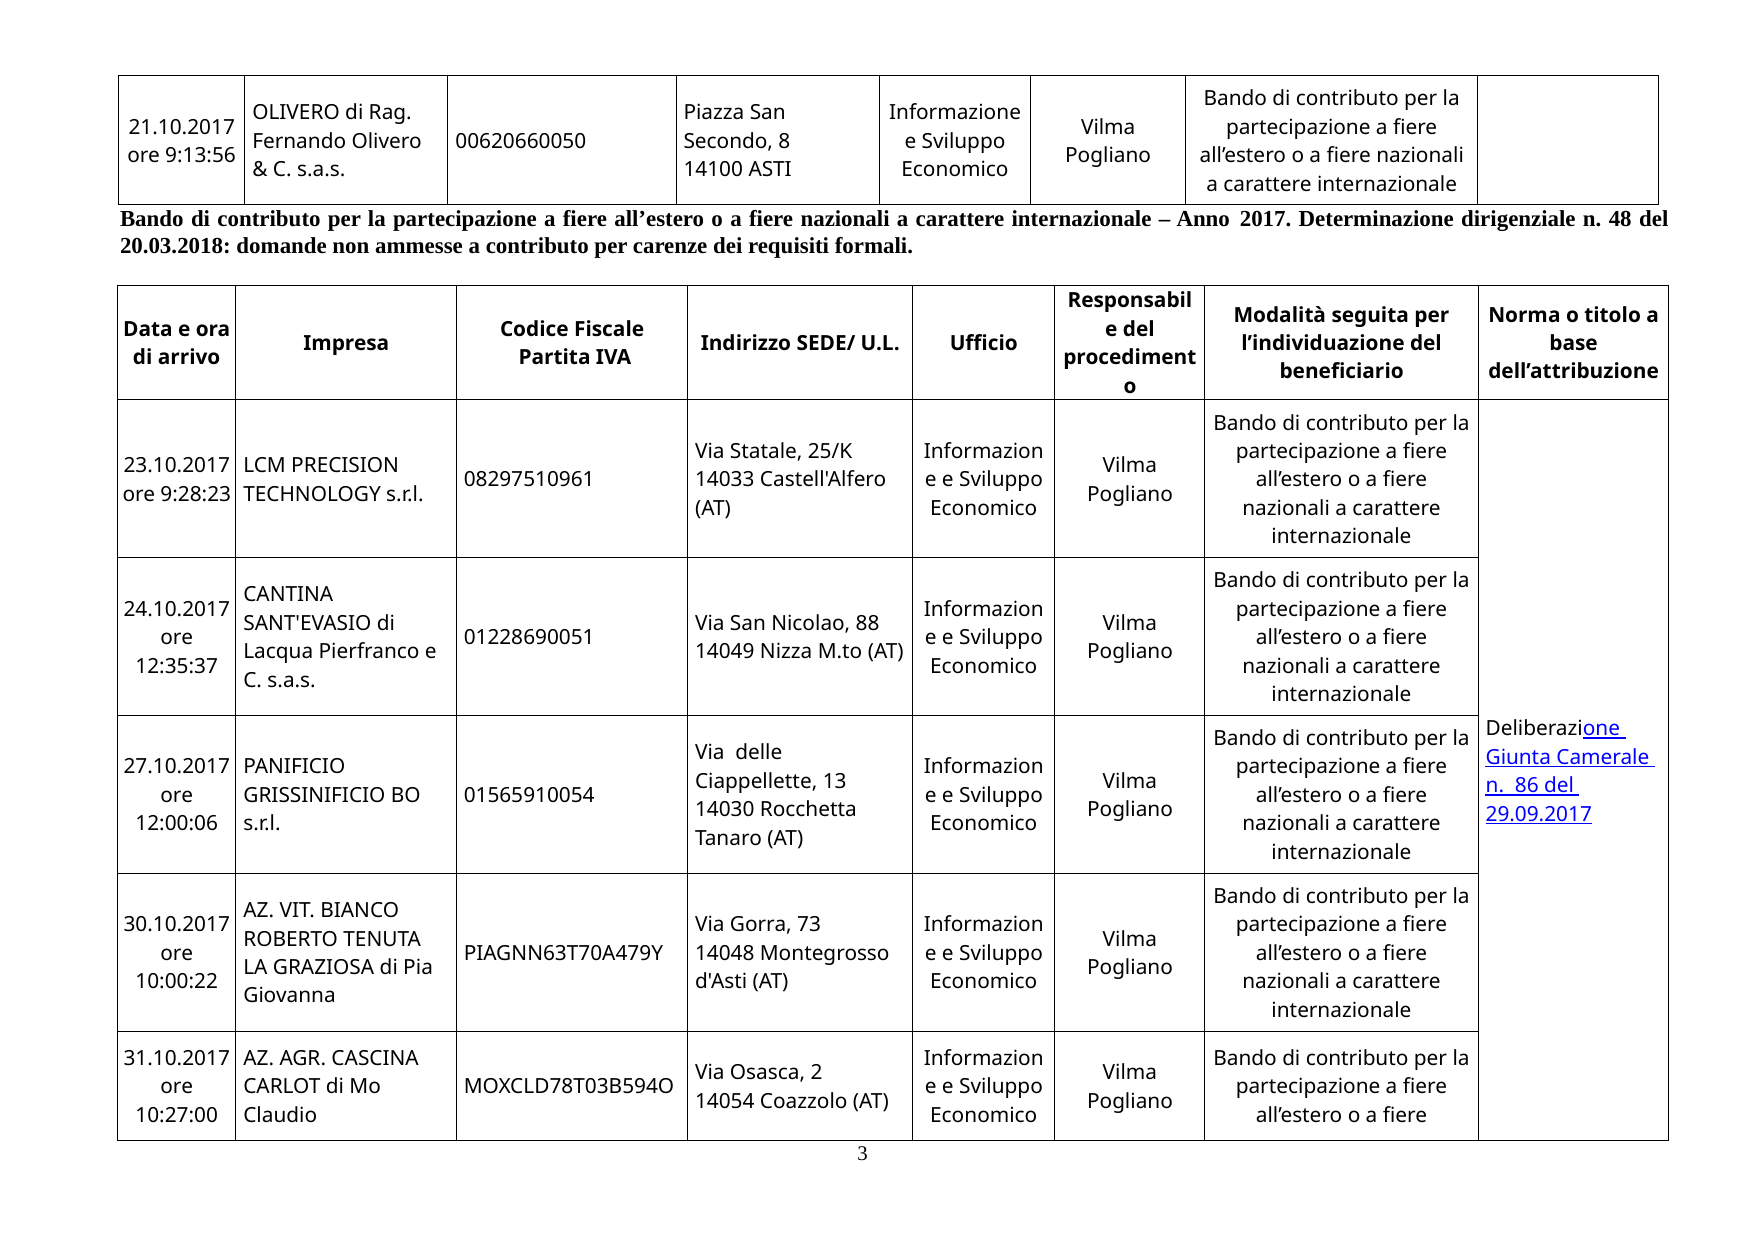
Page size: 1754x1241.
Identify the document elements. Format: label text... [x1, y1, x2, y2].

table_cell Informazione e Sviluppo Economico [913, 716, 1054, 873]
table_cell OLIVERO di Rag. Fernando Olivero & C. s.a.s. [245, 76, 447, 204]
table_cell Via Statale, 25/K 14033 Castell'Alfero (AT) [688, 400, 912, 557]
table_header Ufficio [913, 286, 1054, 399]
table_cell Informazione e Sviluppo Economico [913, 558, 1054, 715]
table_cell PANIFICIO GRISSINIFICIO BO s.r.l. [236, 716, 456, 873]
text Bando di contributo per la partecipazione a fiere all’estero o a fiere nazionali a carattere internazionale – Anno 2017. Determinazione dirigenziale n. 48 del 20.03.2018: domande non ammesse a contributo per carenze dei requisiti formali. [120, 205, 1669, 258]
table_cell Vilma Pogliano [1055, 400, 1204, 557]
table_cell AZ. VIT. BIANCO ROBERTO TENUTA LA GRAZIOSA di Pia Giovanna [236, 874, 456, 1031]
table_cell Via San Nicolao, 88 14049 Nizza M.to (AT) [688, 558, 912, 715]
table_cell 24.10.2017 ore 12:35:37 [118, 558, 235, 715]
table_cell Informazione e Sviluppo Economico [913, 874, 1054, 1031]
table_header [1478, 76, 1658, 204]
table_cell Bando di contributo per la partecipazione a fiere all’estero o a fiere nazionali a carattere internazionale [1205, 400, 1478, 557]
table_cell 31.10.2017 ore 10:27:00 [118, 1032, 235, 1140]
table_cell Informazione e Sviluppo Economico [880, 76, 1030, 204]
table_cell 27.10.2017 ore 12:00:06 [118, 716, 235, 873]
table_cell 23.10.2017 ore 9:28:23 [118, 400, 235, 557]
table_cell Bando di contributo per la partecipazione a fiere all’estero o a fiere nazionali a carattere internazionale [1205, 716, 1478, 873]
table_header Data e ora di arrivo [118, 286, 235, 399]
table_cell Via Osasca, 2 14054 Coazzolo (AT) [688, 1032, 912, 1140]
table_header Indirizzo SEDE/ U.L. [688, 286, 912, 399]
table_cell Informazione e Sviluppo Economico [913, 1032, 1054, 1140]
table_cell 01228690051 [457, 558, 687, 715]
table_header Norma o titolo a base dell’attribuzione [1479, 286, 1668, 399]
table_header Modalità seguita per l’individuazione del beneficiario [1205, 286, 1478, 399]
table_cell 08297510961 [457, 400, 687, 557]
table_cell Vilma Pogliano [1055, 874, 1204, 1031]
table_cell PIAGNN63T70A479Y [457, 874, 687, 1031]
table_cell Vilma Pogliano [1055, 716, 1204, 873]
table_header Impresa [236, 286, 456, 399]
table_cell Piazza San Secondo, 8 14100 ASTI [677, 76, 879, 204]
table_cell 01565910054 [457, 716, 687, 873]
table_header Codice Fiscale Partita IVA [457, 286, 687, 399]
table_cell AZ. AGR. CASCINA CARLOT di Mo Claudio [236, 1032, 456, 1140]
table_cell Vilma Pogliano [1055, 558, 1204, 715]
table_cell LCM PRECISION TECHNOLOGY s.r.l. [236, 400, 456, 557]
table_cell Informazione e Sviluppo Economico [913, 400, 1054, 557]
table_cell MOXCLD78T03B594O [457, 1032, 687, 1140]
table_cell 00620660050 [448, 76, 676, 204]
table_cell Via Gorra, 73 14048 Montegrosso d'Asti (AT) [688, 874, 912, 1031]
table_cell Vilma Pogliano [1055, 1032, 1204, 1140]
table_cell CANTINA SANT'EVASIO di Lacqua Pierfranco e C. s.a.s. [236, 558, 456, 715]
table_cell Bando di contributo per la partecipazione a fiere all’estero o a fiere nazionali a carattere internazionale [1205, 874, 1478, 1031]
table_cell 21.10.2017 ore 9:13:56 [119, 76, 244, 204]
table_cell Bando di contributo per la partecipazione a fiere all’estero o a fiere nazionali a carattere internazionale [1205, 558, 1478, 715]
table_header Responsabile del procedimento [1055, 286, 1204, 399]
table_cell Deliberazione Giunta Camerale n. 86 del 29.09.2017 [1479, 400, 1668, 1140]
table_cell Via delle Ciappellette, 13 14030 Rocchetta Tanaro (AT) [688, 716, 912, 873]
table_cell Bando di contributo per la partecipazione a fiere all’estero o a fiere [1205, 1032, 1478, 1140]
table_cell Vilma Pogliano [1031, 76, 1185, 204]
table_cell 30.10.2017 ore 10:00:22 [118, 874, 235, 1031]
table_cell Bando di contributo per la partecipazione a fiere all’estero o a fiere nazionali a carattere internazionale [1186, 76, 1477, 204]
